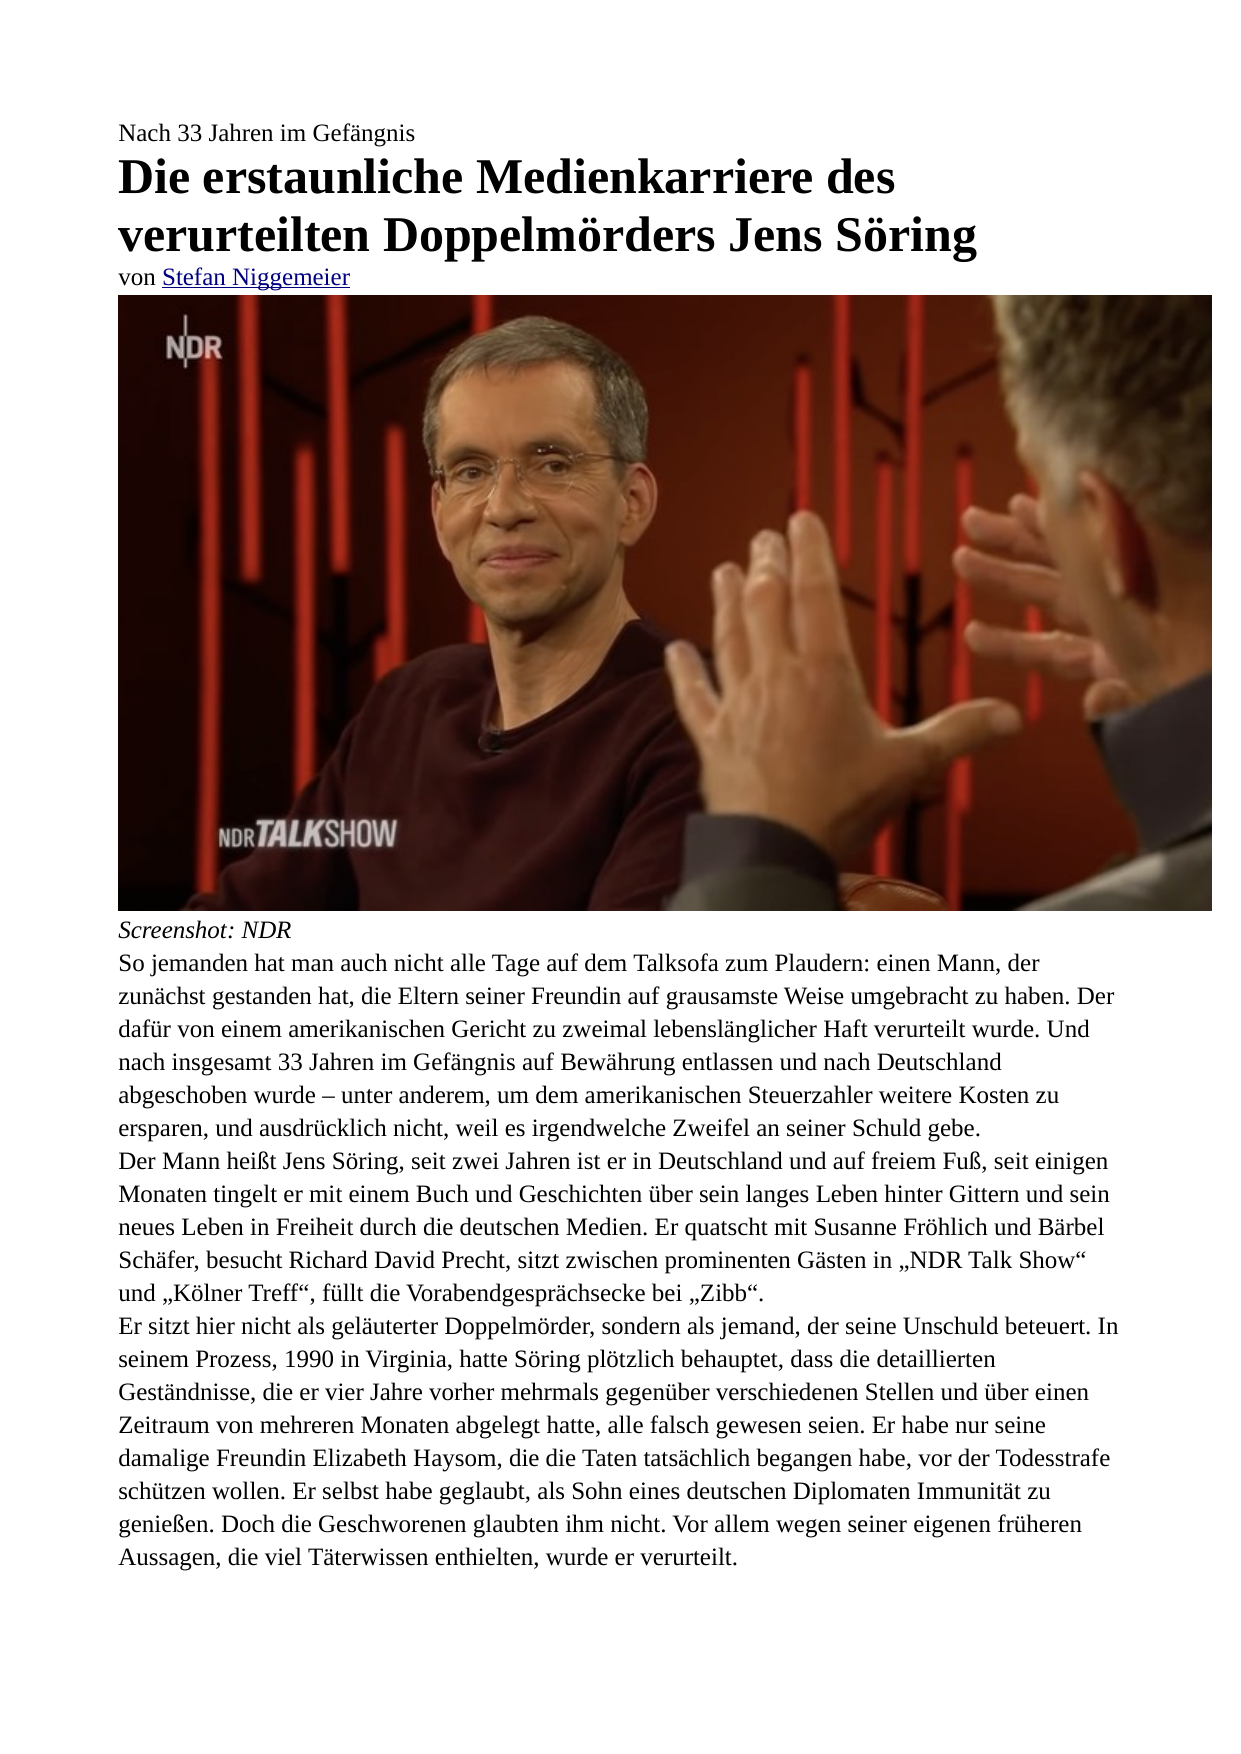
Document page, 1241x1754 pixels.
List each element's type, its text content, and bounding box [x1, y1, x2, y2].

text Der Mann heißt Jens Söring, seit zwei Jahren ist er in Deutschland und auf freiem Fuß, seit einigen Monaten tingelt er mit einem Buch und Geschichten über sein langes Leben hinter Gittern und sein neues Leben in Freiheit durch die deutschen Medien. Er quatscht mit Susanne Fröhlich und Bärbel Schäfer, besucht Richard David Precht, sitzt zwischen prominenten Gästen in „NDR Talk Show“ und „Kölner Treff“, füllt die Vorabendgesprächsecke bei „Zibb“. [118, 1146, 1122, 1307]
text von Stefan Niggemeier [118, 262, 1122, 291]
text Nach 33 Jahren im Gefängnis [118, 118, 1122, 147]
picture [118, 295, 1212, 911]
subtitle Die erstaunliche Medienkarriere des verurteilten Doppelmörders Jens Söring [118, 147, 1122, 262]
text So jemanden hat man auch nicht alle Tage auf dem Talksofa zum Plaudern: einen Mann, der zunächst gestanden hat, die Eltern seiner Freundin auf grausamste Weise umgebracht zu haben. Der dafür von einem amerikanischen Gericht zu zweimal lebenslänglicher Haft verurteilt wurde. Und nach insgesamt 33 Jahren im Gefängnis auf Bewährung entlassen und nach Deutschland abgeschoben wurde – unter anderem, um dem amerikanischen Steuerzahler weitere Kosten zu ersparen, und ausdrücklich nicht, weil es irgendwelche Zweifel an seiner Schuld gebe. [118, 948, 1122, 1142]
text Er sitzt hier nicht als geläuterter Doppelmörder, sondern als jemand, der seine Unschuld beteuert. In seinem Prozess, 1990 in Virginia, hatte Söring plötzlich behauptet, dass die detaillierten Geständnisse, die er vier Jahre vorher mehrmals gegenüber verschiedenen Stellen und über einen Zeitraum von mehreren Monaten abgelegt hatte, alle falsch gewesen seien. Er habe nur seine damalige Freundin Elizabeth Haysom, die die Taten tatsächlich begangen habe, vor der Todesstrafe schützen wollen. Er selbst habe geglaubt, als Sohn eines deutschen Diplomaten Immunität zu genießen. Doch die Geschworenen glaubten ihm nicht. Vor allem wegen seiner eigenen früheren Aussagen, die viel Täterwissen enthielten, wurde er verurteilt. [118, 1311, 1122, 1571]
text Screenshot: NDR [118, 911, 1122, 943]
